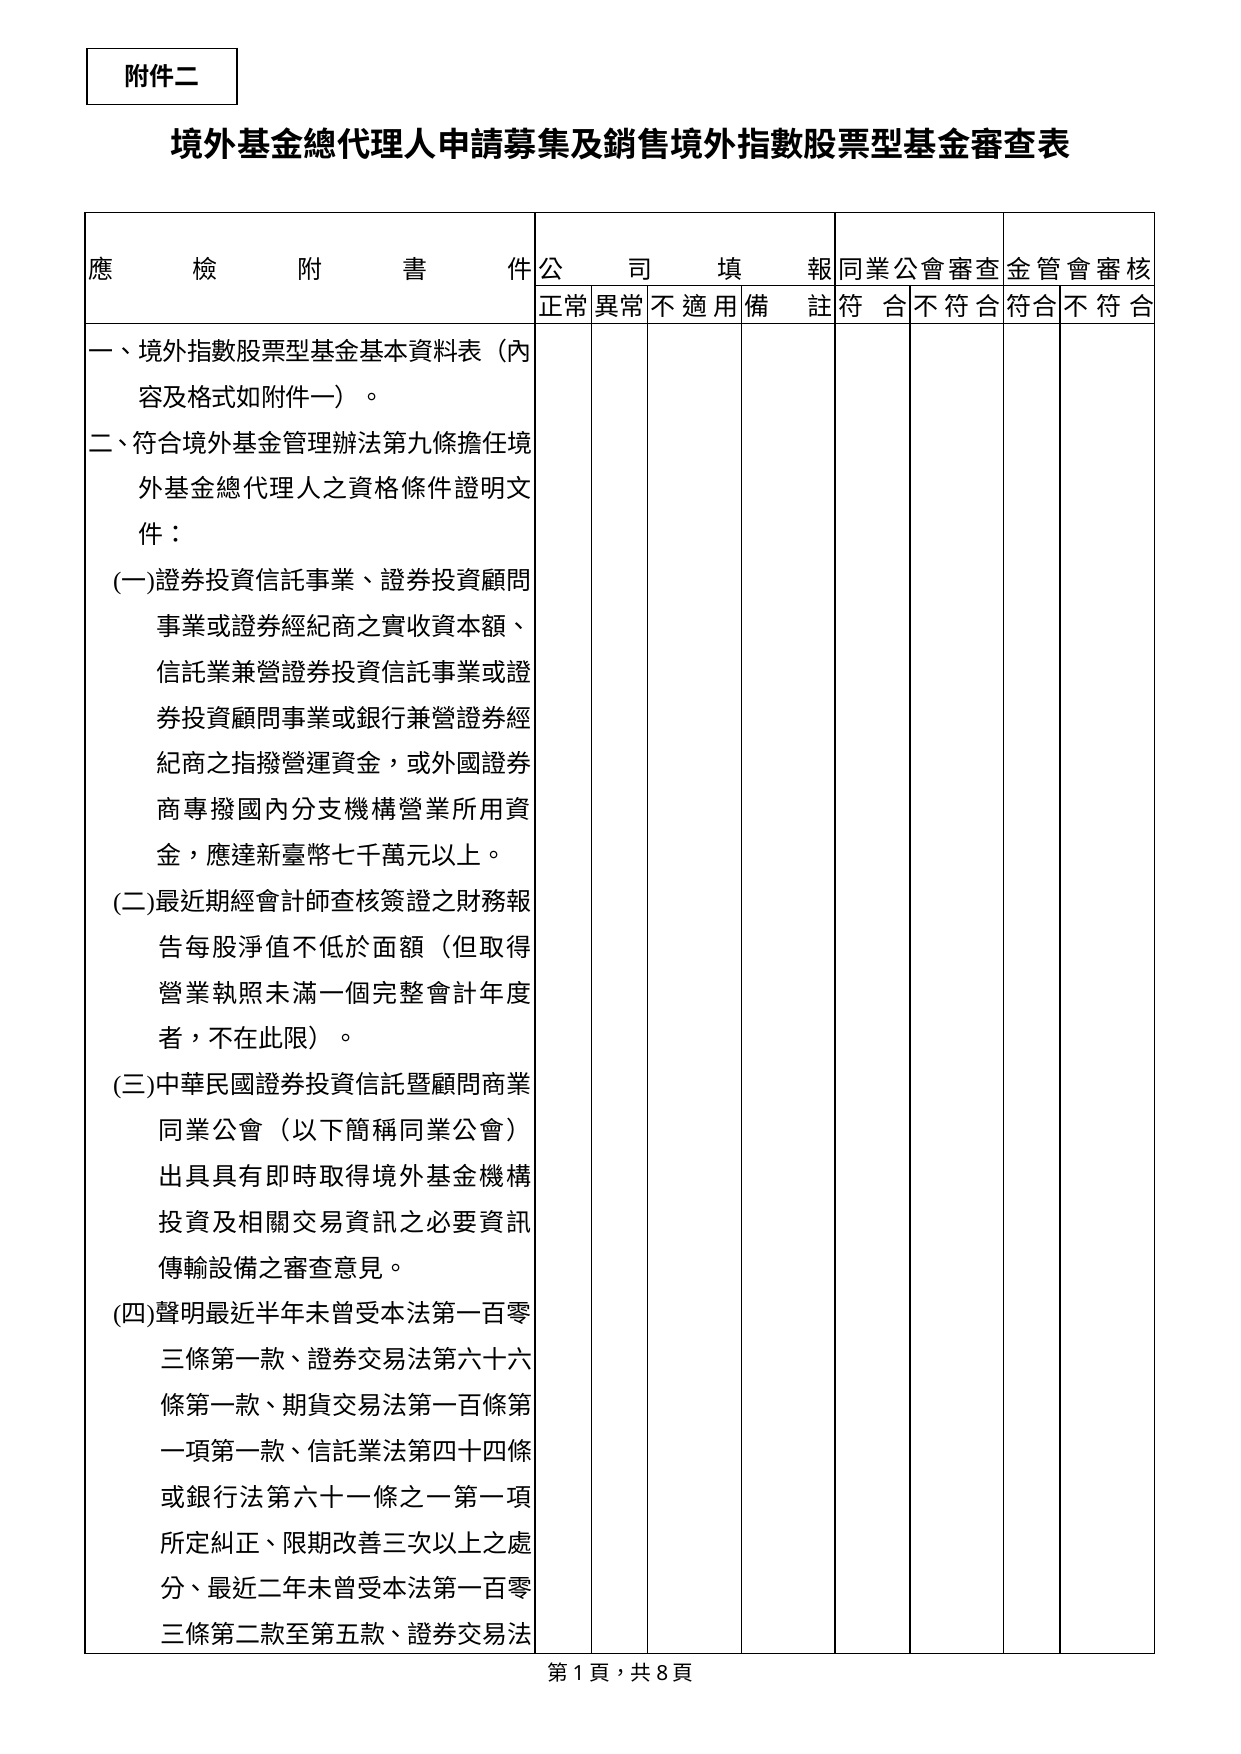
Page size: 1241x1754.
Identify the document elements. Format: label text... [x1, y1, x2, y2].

table_cell [836, 324, 909, 1653]
table_cell [742, 324, 834, 1653]
table_cell 備註 [742, 286, 834, 323]
table_header 同業公會審查 [836, 213, 1003, 285]
table_cell 不符合 [911, 286, 1003, 323]
table_cell [1004, 324, 1059, 1653]
table_header 應檢附書件 [86, 213, 534, 323]
text 附件二 [103, 56, 221, 93]
table_cell 正常 [536, 286, 591, 323]
text [88, 49, 236, 104]
table_cell [536, 324, 591, 1653]
table_header 公司填報 [536, 213, 834, 285]
table_cell [592, 324, 647, 1653]
table_cell [1061, 324, 1154, 1653]
table_cell 不符合 [1061, 286, 1154, 323]
table_cell 異常 [592, 286, 647, 323]
text 境外基金總代理人申請募集及銷售境外指數股票型基金審查表 [85, 118, 1155, 166]
table_header 金管會審核 [1004, 213, 1154, 285]
table_cell 符合 [836, 286, 909, 323]
table_cell 一、境外指數股票型基金基本資料表（內容及格式如附件一）。 二、符合境外基金管理辦法第九條擔任境外基金總代理人之資格條件證明文件： (一)證券投資信託事業、證券投資顧問事業或證券經紀商之實收資本額、信託業兼營證券投資信託事業或證券投資顧問事業或銀行兼營證券經紀商之指撥營運資金，或外國證券商專撥國內分支機構營業所用資金，應達新臺幣七千萬元以上。 (二)最近期經會計師查核簽證之財務報告每股淨值不低於面額（但取得營業執照未滿一個完整會計年度者，不在此限）。 (三)中華民國證券投資信託暨顧問商業同業公會（以下簡稱同業公會）出具具有即時取得境外基金機構投資及相關交易資訊之必要資訊傳輸設備之審查意見。 (四)聲明最近半年未曾受本法第一百零三條第一款、證券交易法第六十六條第一款、期貨交易法第一百條第一項第一款、信託業法第四十四條或銀行法第六十一條之一第一項所定糾正、限期改善三次以上之處分、最近二年未曾受本法第一百零三條第二款至第五款、證券交易法 [86, 324, 534, 1653]
table_cell [911, 324, 1003, 1653]
table_cell [648, 324, 741, 1653]
table_cell 符合 [1004, 286, 1059, 323]
table_cell 不適用 [648, 286, 741, 323]
